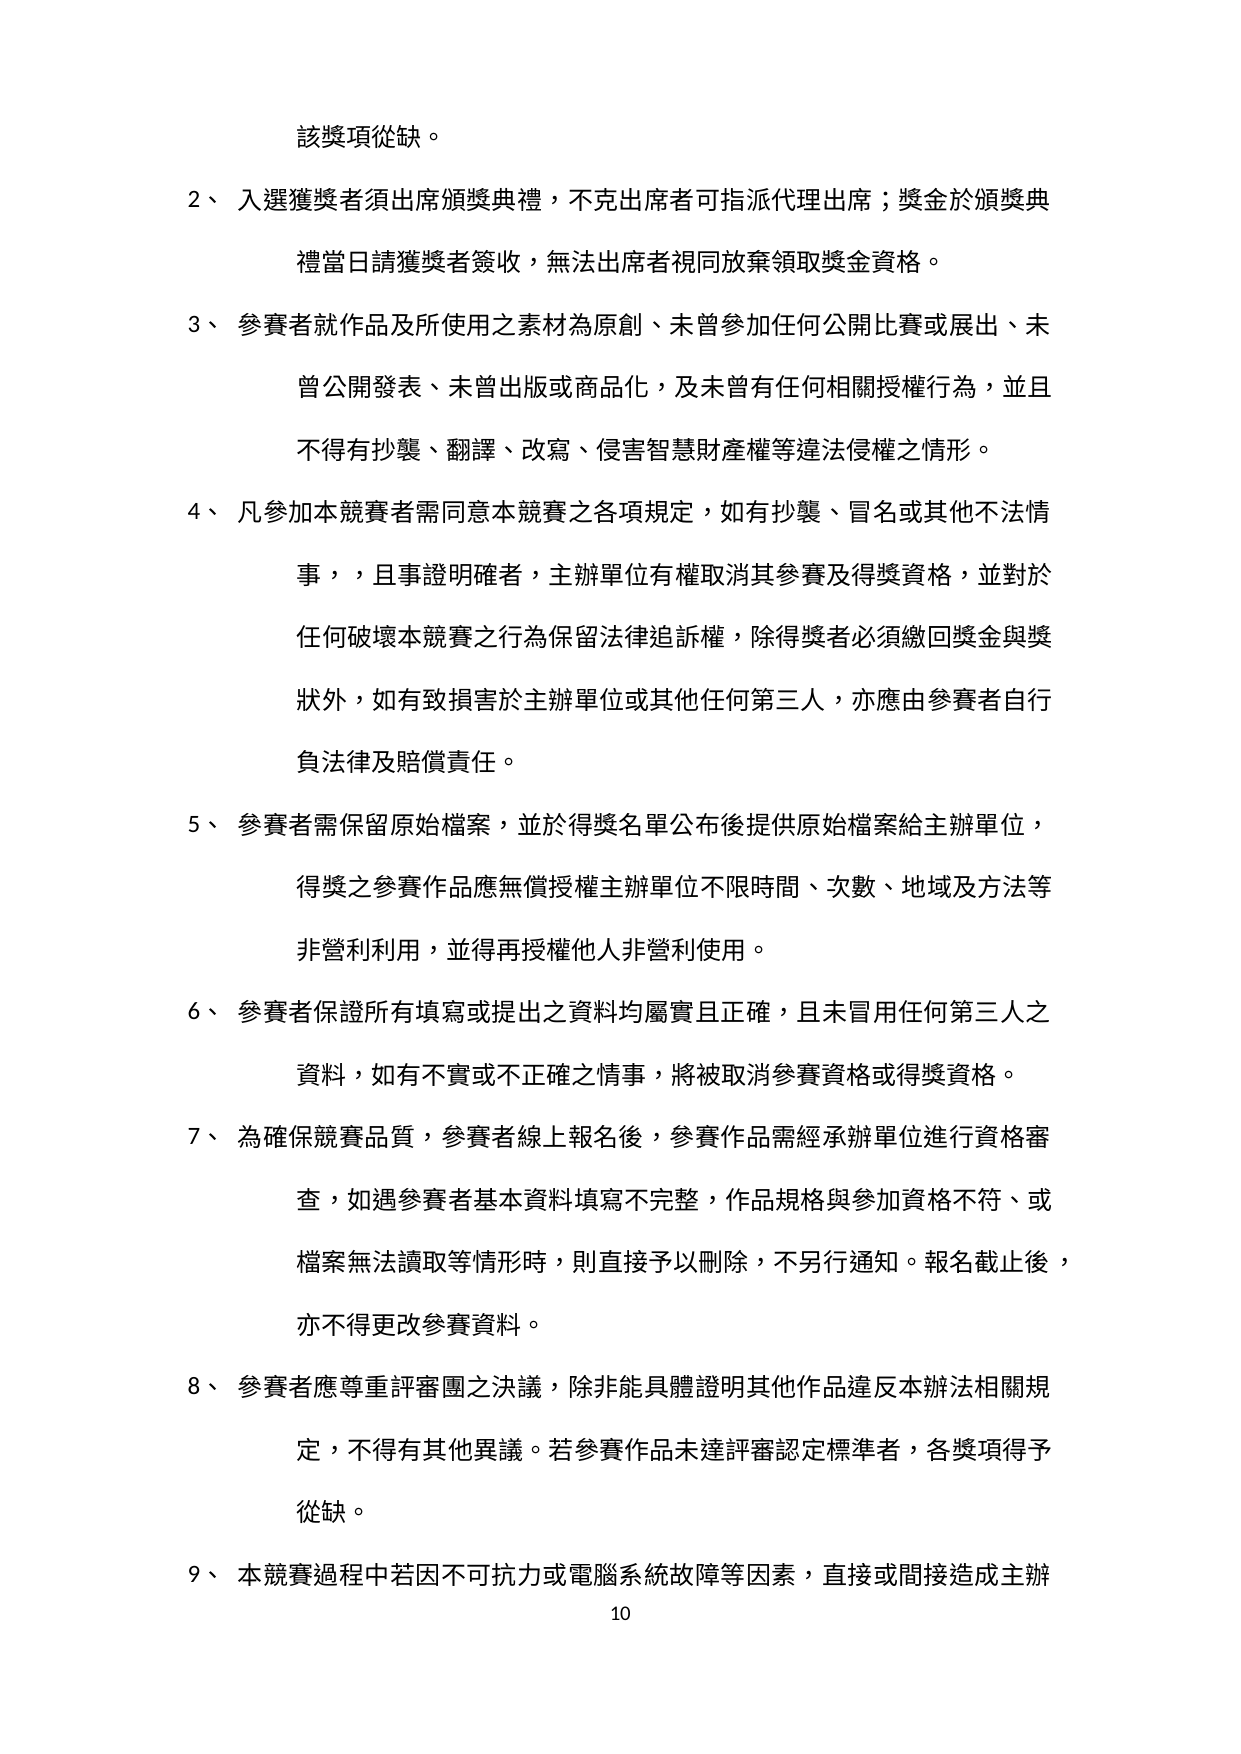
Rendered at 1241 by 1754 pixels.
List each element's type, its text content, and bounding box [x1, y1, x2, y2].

list 參賽者就作品及所使用之素材為原創、未曾參加任何公開比賽或展出、未曾公開發表、未曾出版或商品化，及未曾有任何相關授權行為，並且不得有抄襲、翻譯、改寫、侵害智慧財產權等違法侵權之情形。 [187, 282, 1053, 469]
list 凡參加本競賽者需同意本競賽之各項規定，如有抄襲、冒名或其他不法情事，，且事證明確者，主辦單位有權取消其參賽及得獎資格，並對於任何破壞本競賽之行為保留法律追訴權，除得獎者必須繳回獎金與獎狀外，如有致損害於主辦單位或其他任何第三人，亦應由參賽者自行負法律及賠償責任。 [187, 469, 1053, 782]
list 參賽者應尊重評審團之決議，除非能具體證明其他作品違反本辦法相關規定，不得有其他異議。若參賽作品未達評審認定標準者，各獎項得予從缺。 [187, 1344, 1053, 1532]
list 入選獲獎者及其作品須參與相關公開展示活動，無法配合者視同放棄獎項，該獎項從缺。 [187, 94, 1053, 157]
list 為確保競賽品質，參賽者線上報名後，參賽作品需經承辦單位進行資格審查，如遇參賽者基本資料填寫不完整，作品規格與參加資格不符、或檔案無法讀取等情形時，則直接予以刪除，不另行通知。報名截止後，亦不得更改參賽資料。 [187, 1094, 1053, 1344]
list 本競賽過程中若因不可抗力或電腦系統故障等因素，直接或間接造成主辦 [187, 1532, 1053, 1594]
list 參賽者保證所有填寫或提出之資料均屬實且正確，且未冒用任何第三人之資料，如有不實或不正確之情事，將被取消參賽資格或得獎資格。 [187, 969, 1053, 1094]
list 入選獲獎者須出席頒獎典禮，不克出席者可指派代理出席；獎金於頒獎典禮當日請獲獎者簽收，無法出席者視同放棄領取獎金資格。 [187, 157, 1053, 282]
list 參賽者需保留原始檔案，並於得獎名單公布後提供原始檔案給主辦單位，得獎之參賽作品應無償授權主辦單位不限時間、次數、地域及方法等非營利利用，並得再授權他人非營利使用。 [187, 782, 1053, 969]
